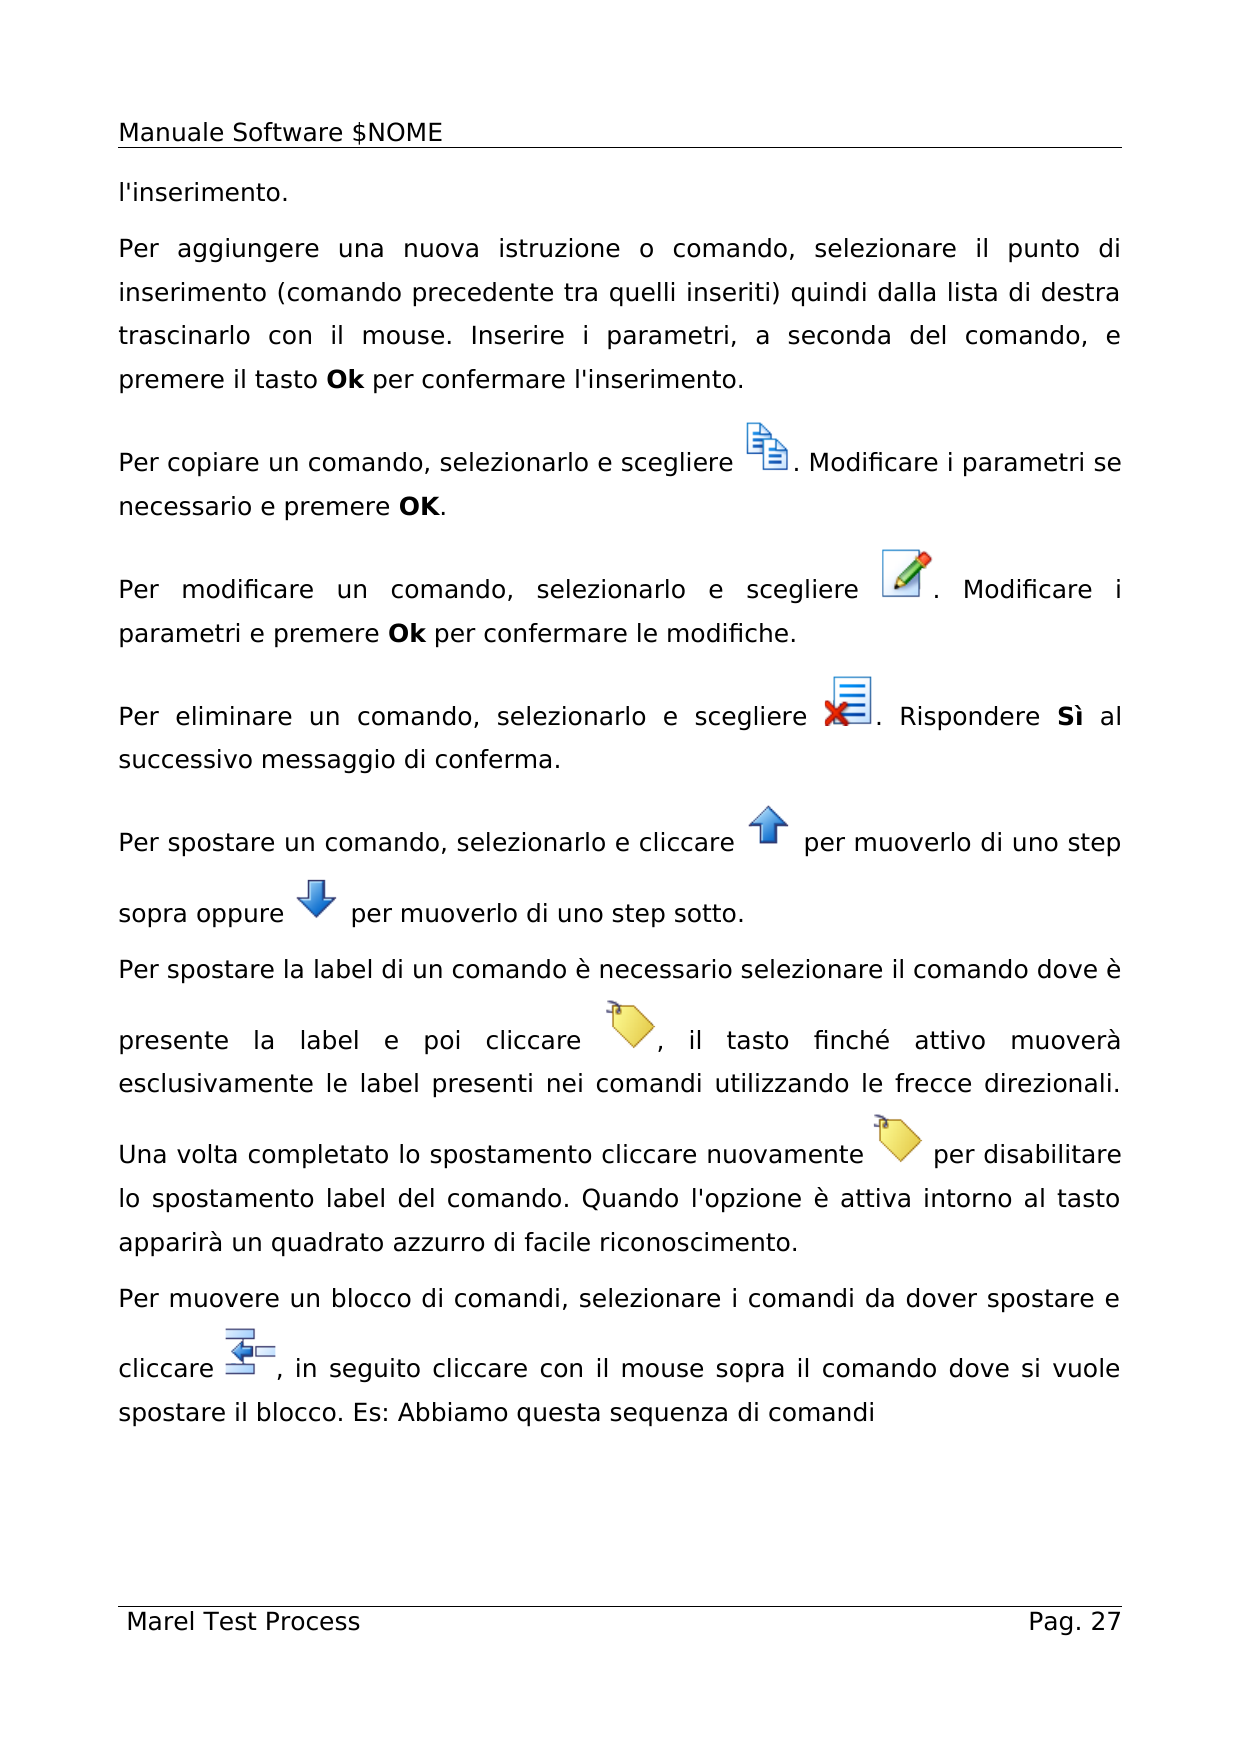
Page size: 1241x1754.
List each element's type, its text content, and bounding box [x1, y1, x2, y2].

text Per spostare la label di un comando è necessario selezionare il comando dove è presente la label e poi cliccare , il tasto finché attivo muoverà esclusivamente le label presenti nei comandi utilizzando le frecce direzionali. Una volta completato lo spostamento cliccare nuovamente per disabilitare lo spostamento label del comando. Quando l'opzione è attiva intorno al tasto apparirà un quadrato azzurro di facile riconoscimento. [118, 955, 1122, 1257]
text Per muovere un blocco di comandi, selezionare i comandi da dover spostare e cliccare , in seguito cliccare con il mouse sopra il comando dove si vuole spostare il blocco. Es: Abbiamo questa sequenza di comandi [118, 1284, 1122, 1427]
picture [824, 675, 875, 726]
text Per spostare un comando, selezionarlo e cliccare per muoverlo di uno step sopra oppure per muoverlo di uno step sotto. [118, 802, 1122, 928]
picture [873, 1113, 924, 1164]
picture [882, 548, 933, 599]
text Per aggiungere una nuova istruzione o comando, selezionare il punto di inserimento (comando precedente tra quelli inseriti) quindi dalla lista di destra trascinarlo con il mouse. Inserire i parametri, a seconda del comando, e premere il tasto Ok per confermare l'inserimento. [118, 234, 1122, 394]
text l'inserimento. [118, 178, 1122, 207]
picture [225, 1327, 276, 1378]
picture [292, 872, 343, 923]
text Per copiare un comando, selezionarlo e scegliere . Modificare i parametri se necessario e premere OK. [118, 422, 1122, 521]
picture [744, 801, 795, 852]
picture [606, 999, 657, 1050]
text Per eliminare un comando, selezionarlo e scegliere . Rispondere Sì al successivo messaggio di conferma. [118, 675, 1122, 775]
picture [742, 421, 793, 472]
text Per modificare un comando, selezionarlo e scegliere . Modificare i parametri e premere Ok per confermare le modifiche. [118, 548, 1122, 648]
